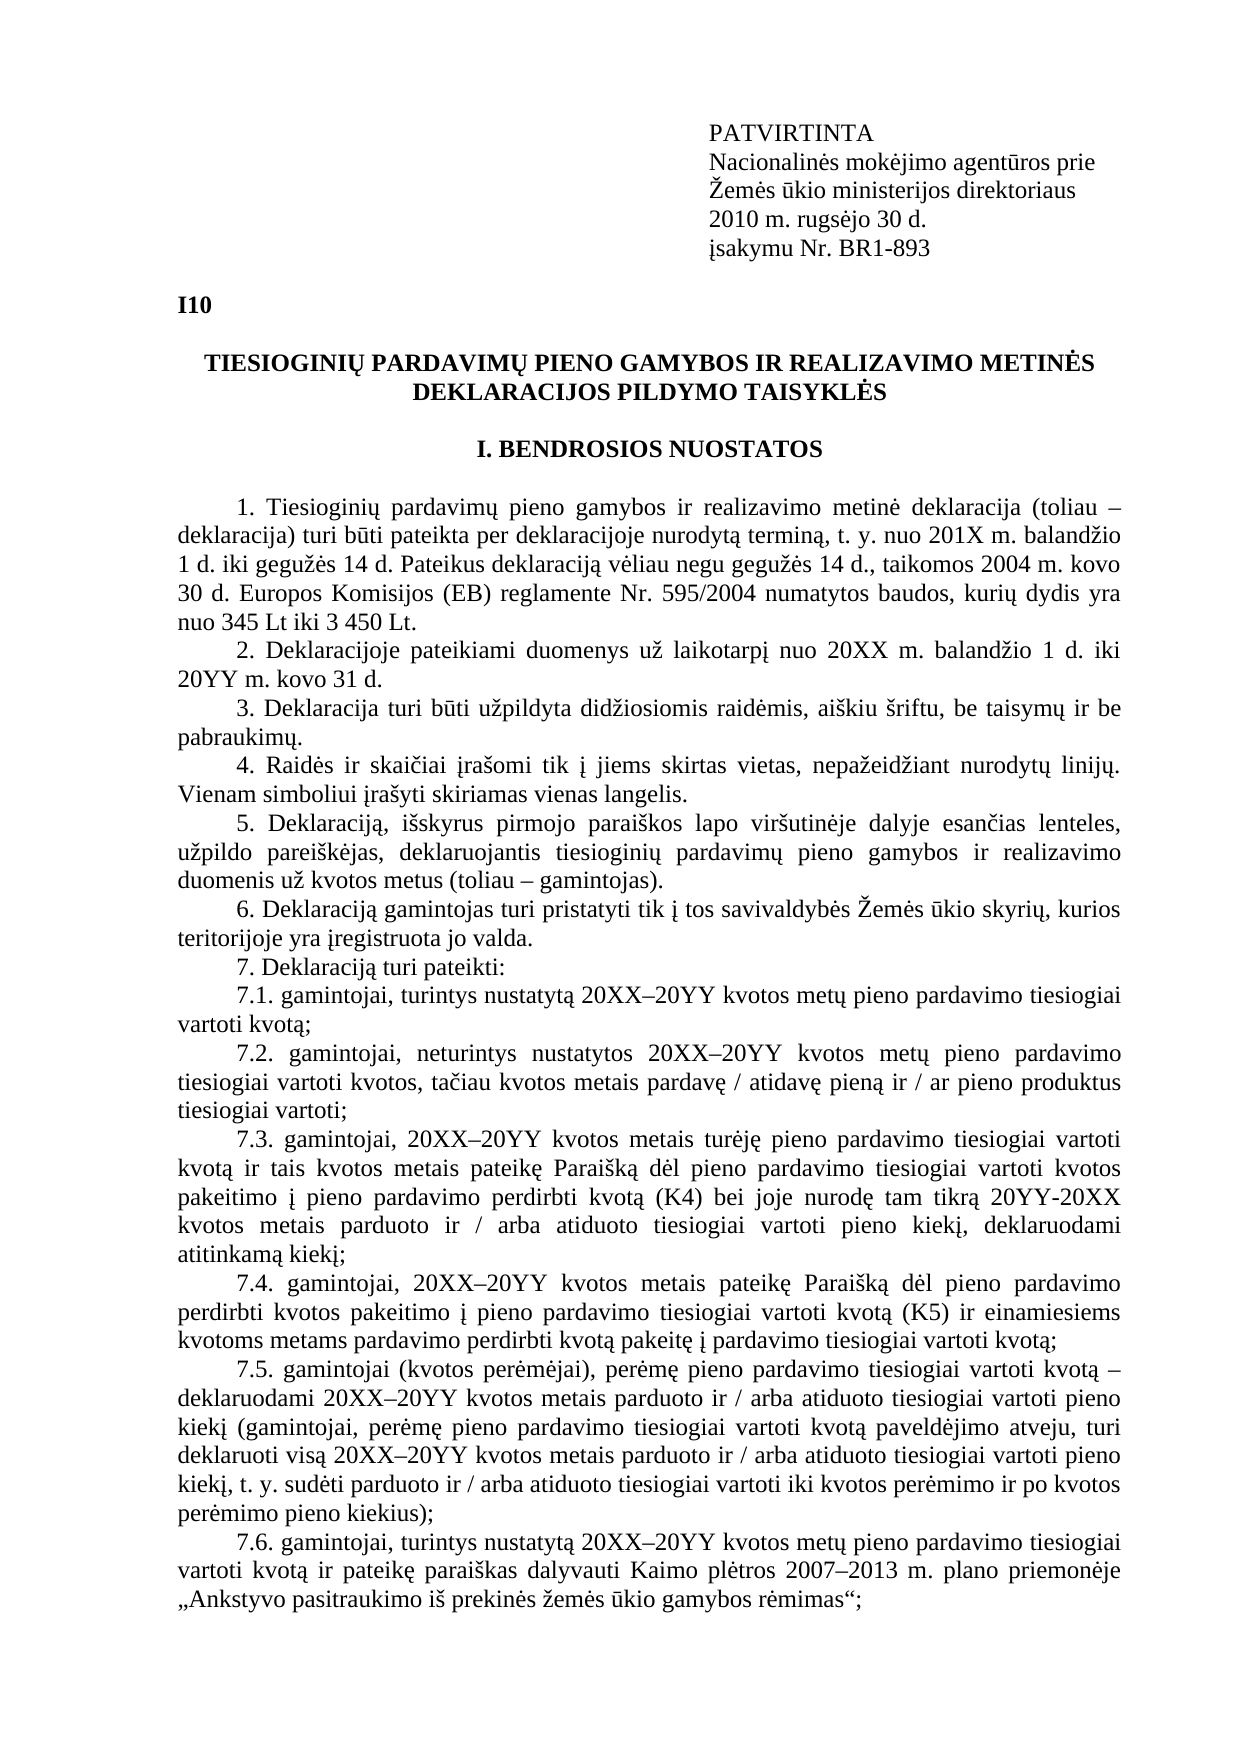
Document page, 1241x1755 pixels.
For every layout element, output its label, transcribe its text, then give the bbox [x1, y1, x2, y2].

text 2. Deklaracijoje pateikiami duomenys už laikotarpį nuo 20XX m. balandžio 1 d. iki 20YY m. kovo 31 d. [177, 636, 1122, 693]
text 7.6. gamintojai, turintys nustatytą 20XX–20YY kvotos metų pieno pardavimo tiesiogiai vartoti kvotą ir pateikę paraiškas dalyvauti Kaimo plėtros 2007–2013 m. plano priemonėje „Ankstyvo pasitraukimo iš prekinės žemės ūkio gamybos rėmimas“; [177, 1527, 1122, 1613]
text TIESIOGINIŲ PARDAVIMŲ PIENO GAMYBOS IR REALIZAVIMO METINĖS DEKLARACIJOS PILDYMO TAISYKLĖS [177, 348, 1122, 406]
text 7.3. gamintojai, 20XX–20YY kvotos metais turėję pieno pardavimo tiesiogiai vartoti kvotą ir tais kvotos metais pateikę Paraišką dėl pieno pardavimo tiesiogiai vartoti kvotos pakeitimo į pieno pardavimo perdirbti kvotą (K4) bei joje nurodę tam tikrą 20YY-20XX kvotos metais parduoto ir / arba atiduoto tiesiogiai vartoti pieno kiekį, deklaruodami atitinkamą kiekį; [177, 1124, 1122, 1268]
text 6. Deklaraciją gamintojas turi pristatyti tik į tos savivaldybės Žemės ūkio skyrių, kurios teritorijoje yra įregistruota jo valda. [177, 894, 1122, 952]
text Žemės ūkio ministerijos direktoriaus [177, 176, 1122, 204]
text I10 [177, 291, 1122, 319]
text Nacionalinės mokėjimo agentūros prie [177, 147, 1122, 176]
text PATVIRTINTA [177, 118, 1122, 147]
text 3. Deklaracija turi būti užpildyta didžiosiomis raidėmis, aiškiu šriftu, be taisymų ir be pabraukimų. [177, 693, 1122, 751]
text įsakymu Nr. BR1-893 [177, 233, 1122, 262]
text 2010 m. rugsėjo 30 d. [177, 204, 1122, 233]
text 7.2. gamintojai, neturintys nustatytos 20XX–20YY kvotos metų pieno pardavimo tiesiogiai vartoti kvotos, tačiau kvotos metais pardavę / atidavę pieną ir / ar pieno produktus tiesiogiai vartoti; [177, 1038, 1122, 1124]
text I. BENDROSIOS NUOSTATOS [177, 434, 1122, 463]
text 7.4. gamintojai, 20XX–20YY kvotos metais pateikę Paraišką dėl pieno pardavimo perdirbti kvotos pakeitimo į pieno pardavimo tiesiogiai vartoti kvotą (K5) ir einamiesiems kvotoms metams pardavimo perdirbti kvotą pakeitę į pardavimo tiesiogiai vartoti kvotą; [177, 1268, 1122, 1354]
text 4. Raidės ir skaičiai įrašomi tik į jiems skirtas vietas, nepažeidžiant nurodytų linijų. Vienam simboliui įrašyti skiriamas vienas langelis. [177, 751, 1122, 808]
text 1. Tiesioginių pardavimų pieno gamybos ir realizavimo metinė deklaracija (toliau – deklaracija) turi būti pateikta per deklaracijoje nurodytą terminą, t. y. nuo 201X m. balandžio 1 d. iki gegužės 14 d. Pateikus deklaraciją vėliau negu gegužės 14 d., taikomos 2004 m. kovo 30 d. Europos Komisijos (EB) reglamente Nr. 595/2004 numatytos baudos, kurių dydis yra nuo 345 Lt iki 3 450 Lt. [177, 492, 1122, 636]
text 7.5. gamintojai (kvotos perėmėjai), perėmę pieno pardavimo tiesiogiai vartoti kvotą – deklaruodami 20XX–20YY kvotos metais parduoto ir / arba atiduoto tiesiogiai vartoti pieno kiekį (gamintojai, perėmę pieno pardavimo tiesiogiai vartoti kvotą paveldėjimo atveju, turi deklaruoti visą 20XX–20YY kvotos metais parduoto ir / arba atiduoto tiesiogiai vartoti pieno kiekį, t. y. sudėti parduoto ir / arba atiduoto tiesiogiai vartoti iki kvotos perėmimo ir po kvotos perėmimo pieno kiekius); [177, 1354, 1122, 1527]
text 7.1. gamintojai, turintys nustatytą 20XX–20YY kvotos metų pieno pardavimo tiesiogiai vartoti kvotą; [177, 981, 1122, 1038]
text 5. Deklaraciją, išskyrus pirmojo paraiškos lapo viršutinėje dalyje esančias lenteles, užpildo pareiškėjas, deklaruojantis tiesioginių pardavimų pieno gamybos ir realizavimo duomenis už kvotos metus (toliau – gamintojas). [177, 808, 1122, 894]
text 7. Deklaraciją turi pateikti: [177, 952, 1122, 981]
